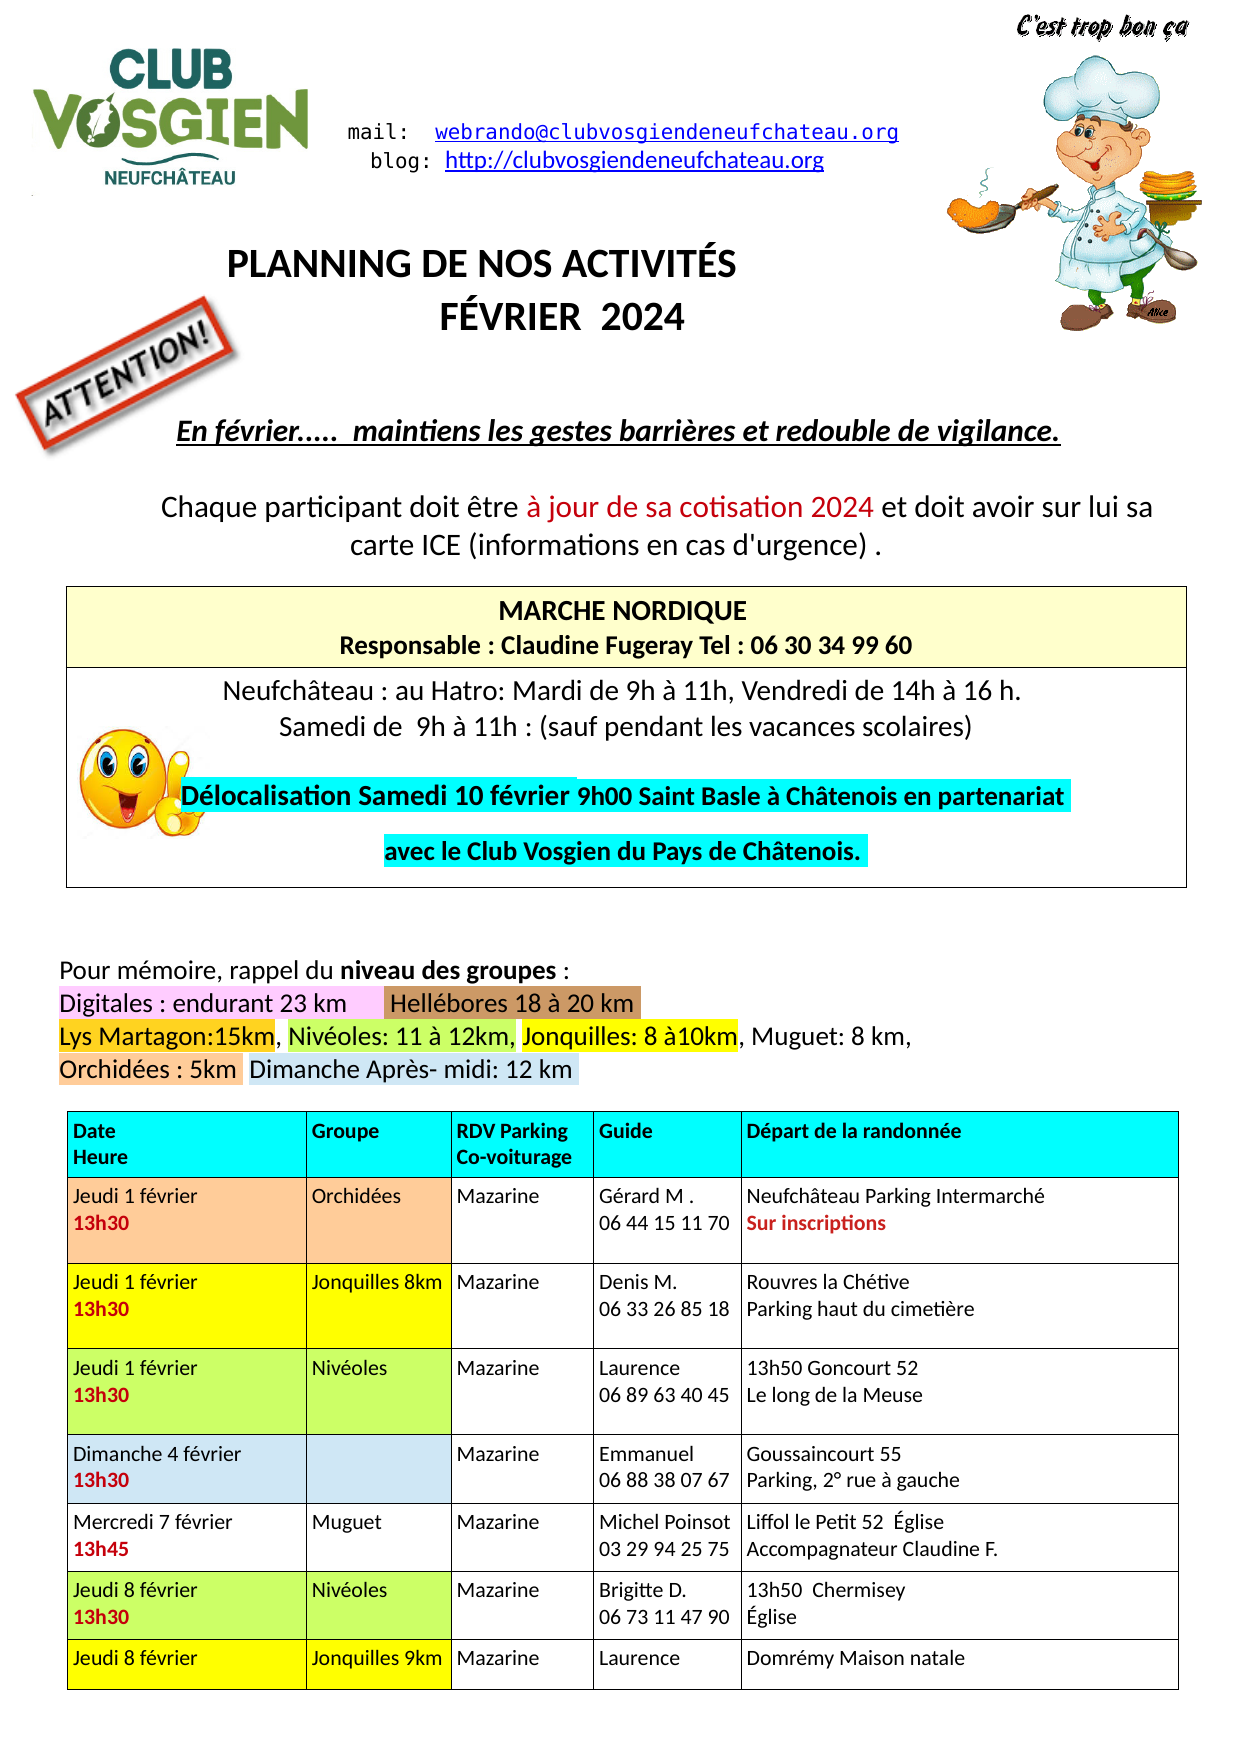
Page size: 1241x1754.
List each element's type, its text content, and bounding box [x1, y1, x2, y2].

table_cell Denis M. 06 33 26 85 18 [594, 1264, 741, 1348]
table_cell Domrémy Maison natale [742, 1640, 1178, 1689]
table_cell Jeudi 1 février 13h30 [68, 1349, 306, 1434]
table_cell Nivéoles [307, 1572, 451, 1639]
table_cell Laurence [594, 1640, 741, 1689]
text Chaque participant doit être à jour de sa cotisation 2024 et doit avoir sur lui sa carte ICE (informations en cas d'urgence) . [59, 487, 1181, 564]
table_cell Laurence 06 89 63 40 45 [594, 1349, 741, 1434]
table_header Date Heure [68, 1112, 306, 1177]
table_cell 13h50 Chermisey Église [742, 1572, 1178, 1639]
text PLANNING DE NOS ACTIVITÉS [59, 233, 937, 290]
text Digitales : endurant 23 km Hellébores 18 à 20 km [59, 986, 1181, 1019]
table_cell Mazarine [452, 1572, 593, 1639]
table_cell Orchidées [307, 1178, 451, 1263]
table_cell [307, 1435, 451, 1503]
text Orchidées : 5km Dimanche Après- midi: 12 km [59, 1052, 1181, 1085]
text Lys Martagon:15km, Nivéoles: 11 à 12km, Jonquilles: 8 à10km, Muguet: 8 km, [59, 1019, 1181, 1052]
table_cell Jeudi 1 février 13h30 [68, 1178, 306, 1263]
table_header MARCHE NORDIQUE Responsable : Claudine Fugeray Tel : 06 30 34 99 60 [67, 587, 1186, 667]
table_cell Mazarine [452, 1504, 593, 1571]
table_header Groupe [307, 1112, 451, 1177]
table_cell Liffol le Petit 52 Église Accompagnateur Claudine F. [742, 1504, 1178, 1571]
table_cell Neufchâteau Parking Intermarché Sur inscriptions [742, 1178, 1178, 1263]
table_header Départ de la randonnée [742, 1112, 1178, 1177]
table_cell Rouvres la Chétive Parking haut du cimetière [742, 1264, 1178, 1348]
table_cell Mazarine [452, 1640, 593, 1689]
table_cell Dimanche 4 février 13h30 [68, 1435, 306, 1503]
table_cell Mercredi 7 février 13h45 [68, 1504, 306, 1571]
table_cell Jonquilles 8km [307, 1264, 451, 1348]
table_cell Michel Poinsot 03 29 94 25 75 [594, 1504, 741, 1571]
picture [0, 284, 249, 470]
picture [937, 7, 1241, 335]
picture [77, 726, 210, 839]
table_cell Mazarine [452, 1349, 593, 1434]
table_cell Jeudi 8 février [68, 1640, 306, 1689]
table_cell Emmanuel 06 88 38 07 67 [594, 1435, 741, 1503]
table_header Guide [594, 1112, 741, 1177]
table_cell Nivéoles [307, 1349, 451, 1434]
table_cell Mazarine [452, 1435, 593, 1503]
table_cell Mazarine [452, 1178, 593, 1263]
table_cell 13h50 Goncourt 52 Le long de la Meuse [742, 1349, 1178, 1434]
table_cell Neufchâteau : au Hatro: Mardi de 9h à 11h, Vendredi de 14h à 16 h. Samedi de 9h à 11h : (sauf pendant les vacances scolaires) Délocalisation Samedi 10 février 9h00 Saint Basle à Châtenois en partenariat avec le Club Vosgien du Pays de Châtenois. [67, 668, 1186, 887]
table_cell Gérard M . 06 44 15 11 70 [594, 1178, 741, 1263]
table_cell Jeudi 8 février 13h30 [68, 1572, 306, 1639]
table_cell Mazarine [452, 1264, 593, 1348]
table_header RDV Parking Co-voiturage [452, 1112, 593, 1177]
text Pour mémoire, rappel du niveau des groupes : [59, 953, 1181, 986]
table_cell Jonquilles 9km [307, 1640, 451, 1689]
text En février..... maintiens les gestes barrières et redouble de vigilance. [249, 411, 1181, 449]
table_cell Jeudi 1 février 13h30 [68, 1264, 306, 1348]
table_cell Goussaincourt 55 Parking, 2° rue à gauche [742, 1435, 1178, 1503]
text mail: webrando@clubvosgiendeneufchateau.org [308, 120, 937, 144]
text FÉVRIER 2024 [249, 290, 1181, 341]
picture [31, 48, 308, 196]
text blog: http://clubvosgiendeneufchateau.org [308, 144, 937, 174]
table_cell Muguet [307, 1504, 451, 1571]
table_cell Brigitte D. 06 73 11 47 90 [594, 1572, 741, 1639]
